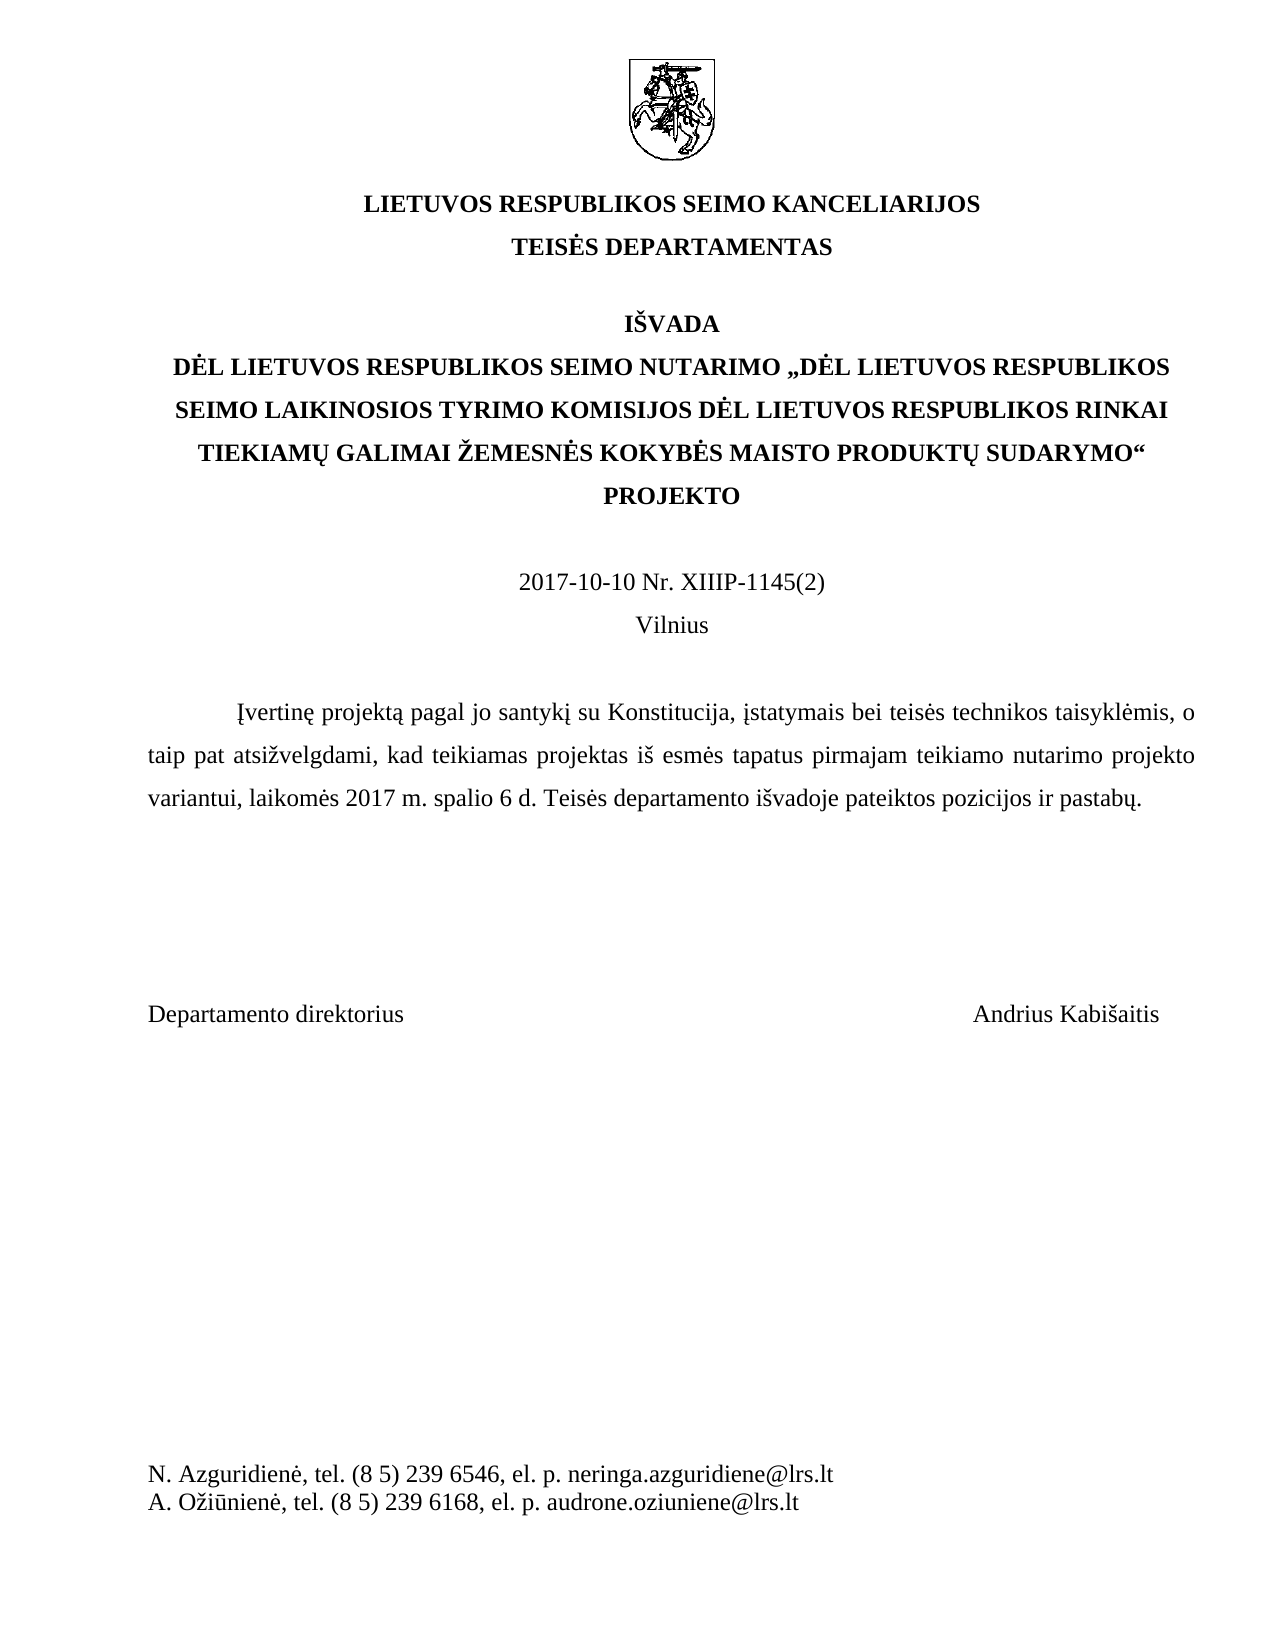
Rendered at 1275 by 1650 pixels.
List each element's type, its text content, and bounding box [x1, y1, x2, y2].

text DĖL LIETUVOS RESPUBLIKOS SEIMO NUTARIMO „DĖL LIETUVOS RESPUBLIKOS SEIMO LAIKINOSIOS TYRIMO KOMISIJOS DĖL LIETUVOS RESPUBLIKOS RINKAI TIEKIAMŲ GALIMAI ŽEMESNĖS KOKYBĖS MAISTO PRODUKTŲ SUDARYMO“ PROJEKTO [148, 352, 1196, 510]
subtitle TEISĖS DEPARTAMENTAS [148, 232, 1196, 261]
text N. Azguridienė, tel. (8 5) 239 6546, el. p. neringa.azguridiene@lrs.lt [148, 1459, 1196, 1487]
text IŠVADA [148, 309, 1196, 337]
text Departamento direktorius Andrius Kabišaitis [148, 999, 1196, 1027]
text A. Ožiūnienė, tel. (8 5) 239 6168, el. p. audrone.oziuniene@lrs.lt [148, 1487, 1196, 1516]
text 2017-10-10 Nr. XIIIP-1145(2) [148, 567, 1196, 596]
text LIETUVOS RESPUBLIKOS SEIMO KANCELIARIJOS [148, 189, 1196, 218]
text Vilnius [148, 611, 1196, 639]
text Įvertinę projektą pagal jo santykį su Konstitucija, įstatymais bei teisės technikos taisyklėmis, o taip pat atsižvelgdami, kad teikiamas projektas iš esmės tapatus pirmajam teikiamo nutarimo projekto variantui, laikomės 2017 m. spalio 6 d. Teisės departamento išvadoje pateiktos pozicijos ir pastabų. [148, 697, 1196, 812]
